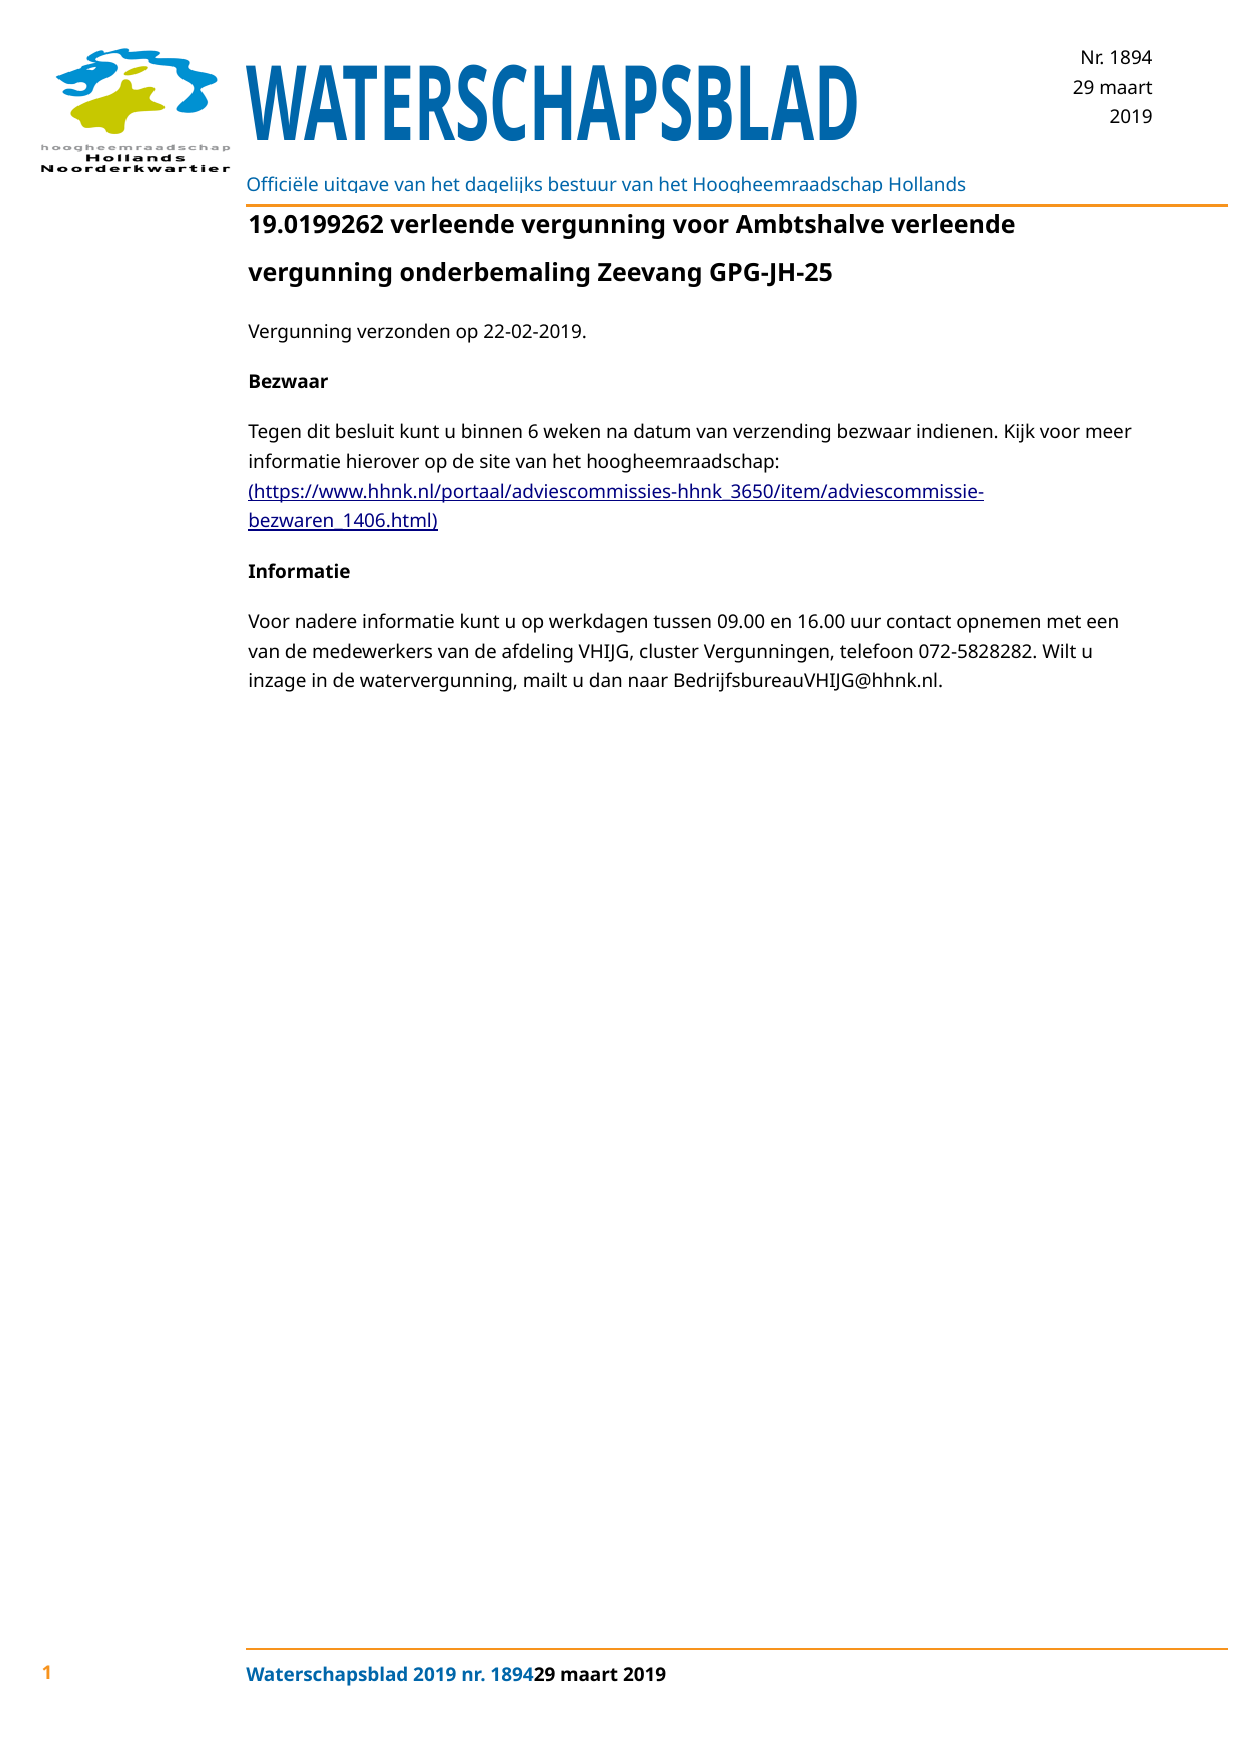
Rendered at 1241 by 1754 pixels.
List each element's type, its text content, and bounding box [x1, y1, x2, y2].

text Informatie [248, 558, 1152, 584]
text Voor nadere informatie kunt u op werkdagen tussen 09.00 en 16.00 uur contact opnemen met een van de medewerkers van de afdeling VHIJG, cluster Vergunningen, telefoon 072-5828282. Wilt u inzage in de watervergunning, mailt u dan naar BedrijfsbureauVHIJG@hhnk.nl. [248, 608, 1152, 693]
text 19.0199262 verleende vergunning voor Ambtshalve verleende vergunning onderbemaling Zeevang GPG-JH-25 [248, 207, 1152, 288]
text Bezwaar [248, 368, 1152, 394]
text Vergunning verzonden op 22-02-2019. [248, 318, 1152, 344]
picture [41, 47, 231, 172]
text Tegen dit besluit kunt u binnen 6 weken na datum van verzending bezwaar indienen. Kijk voor meer informatie hierover op de site van het hoogheemraadschap: (https://www.hhnk.nl/portaal/adviescommissies-hhnk_3650/item/adviescommissie-bezwaren_1406.html) [248, 419, 1152, 533]
